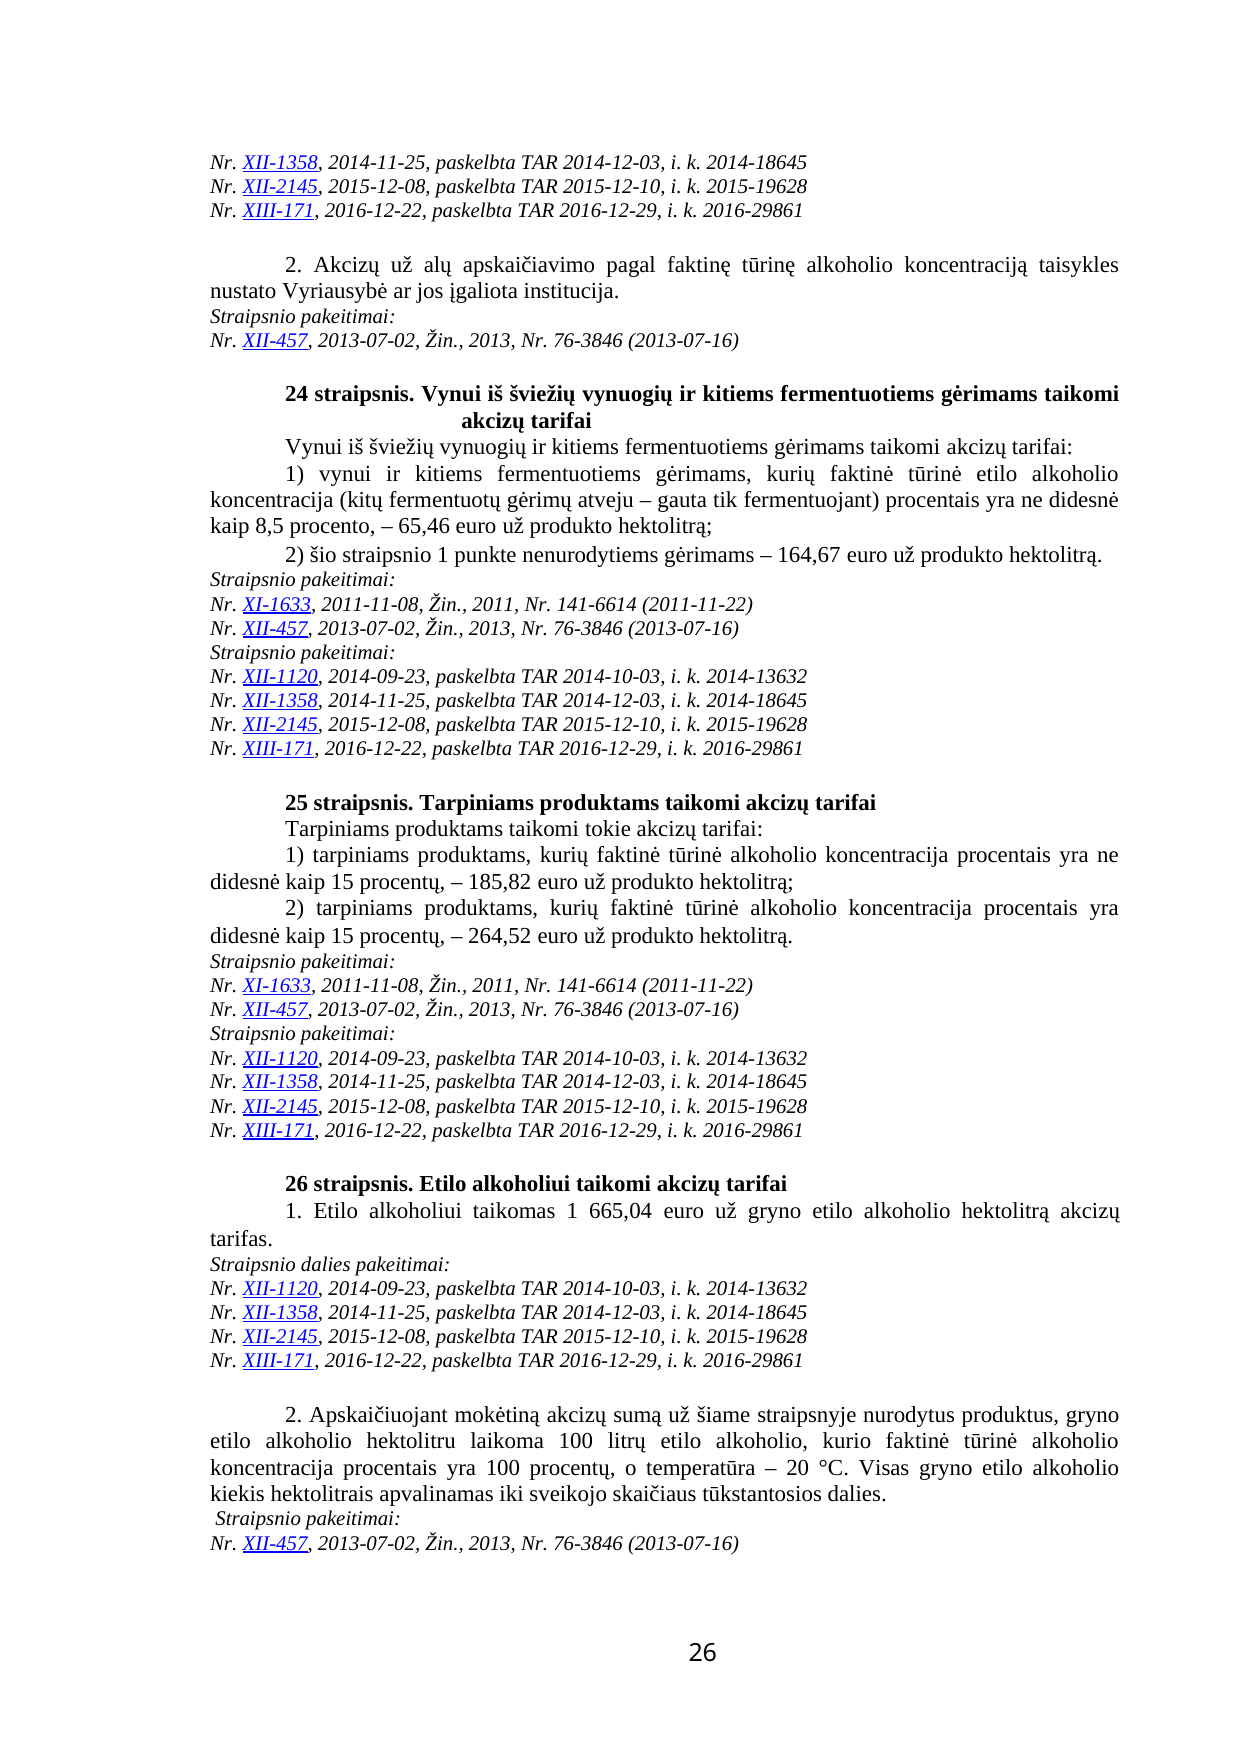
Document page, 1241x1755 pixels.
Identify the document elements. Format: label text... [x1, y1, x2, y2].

text Nr. XII-1358, 2014-11-25, paskelbta TAR 2014-12-03, i. k. 2014-18645 [210, 1300, 1120, 1324]
text Nr. XIII-171, 2016-12-22, paskelbta TAR 2016-12-29, i. k. 2016-29861 [210, 198, 1120, 222]
text Straipsnio pakeitimai: [210, 1021, 1120, 1045]
text 25 straipsnis. Tarpiniams produktams taikomi akcizų tarifai [210, 789, 1120, 815]
text Nr. XII-457, 2013-07-02, Žin., 2013, Nr. 76-3846 (2013-07-16) [210, 997, 1120, 1021]
text Nr. XI-1633, 2011-11-08, Žin., 2011, Nr. 141-6614 (2011-11-22) [210, 591, 1120, 616]
text 2) šio straipsnio 1 punkte nenurodytiems gėrimams – 164,67 euro už produkto hektolitrą. [210, 539, 1120, 567]
text 1) tarpiniams produktams, kurių faktinė tūrinė alkoholio koncentracija procentais yra ne didesnė kaip 15 procentų, – 185,82 euro už produkto hektolitrą; [210, 841, 1120, 894]
text Nr. XII-457, 2013-07-02, Žin., 2013, Nr. 76-3846 (2013-07-16) [210, 1530, 1120, 1554]
text Nr. XII-2145, 2015-12-08, paskelbta TAR 2015-12-10, i. k. 2015-19628 [210, 712, 1120, 736]
text Nr. XI-1633, 2011-11-08, Žin., 2011, Nr. 141-6614 (2011-11-22) [210, 973, 1120, 997]
text Straipsnio pakeitimai: [210, 639, 1120, 664]
text Straipsnio pakeitimai: [210, 949, 1120, 973]
text Nr. XII-1120, 2014-09-23, paskelbta TAR 2014-10-03, i. k. 2014-13632 [210, 664, 1120, 688]
text 24 straipsnis. Vynui iš šviežių vynuogių ir kitiems fermentuotiems gėrimams taikomi akcizų tarifai [285, 381, 1120, 433]
text Tarpiniams produktams taikomi tokie akcizų tarifai: [210, 815, 1120, 841]
text Nr. XIII-171, 2016-12-22, paskelbta TAR 2016-12-29, i. k. 2016-29861 [210, 736, 1120, 760]
text 26 straipsnis. Etilo alkoholiui taikomi akcizų tarifai [210, 1170, 1120, 1197]
text 2. Apskaičiuojant mokėtiną akcizų sumą už šiame straipsnyje nurodytus produktus, gryno etilo alkoholio hektolitru laikoma 100 litrų etilo alkoholio, kurio faktinė tūrinė alkoholio koncentracija procentais yra 100 procentų, o temperatūra – 20 °C. Visas gryno etilo alkoholio kiekis hektolitrais apvalinamas iki sveikojo skaičiaus tūkstantosios dalies. [210, 1401, 1120, 1506]
text Nr. XIII-171, 2016-12-22, paskelbta TAR 2016-12-29, i. k. 2016-29861 [210, 1348, 1120, 1372]
text Nr. XII-1358, 2014-11-25, paskelbta TAR 2014-12-03, i. k. 2014-18645 [210, 150, 1120, 174]
text Nr. XII-1120, 2014-09-23, paskelbta TAR 2014-10-03, i. k. 2014-13632 [210, 1045, 1120, 1069]
text Nr. XIII-171, 2016-12-22, paskelbta TAR 2016-12-29, i. k. 2016-29861 [210, 1118, 1120, 1142]
text Straipsnio pakeitimai: [210, 567, 1120, 591]
text Nr. XII-1358, 2014-11-25, paskelbta TAR 2014-12-03, i. k. 2014-18645 [210, 1069, 1120, 1093]
text Nr. XII-2145, 2015-12-08, paskelbta TAR 2015-12-10, i. k. 2015-19628 [210, 1093, 1120, 1118]
text Nr. XII-1358, 2014-11-25, paskelbta TAR 2014-12-03, i. k. 2014-18645 [210, 688, 1120, 712]
text 2. Akcizų už alų apskaičiavimo pagal faktinę tūrinę alkoholio koncentraciją taisykles nustato Vyriausybė ar jos įgaliota institucija. [210, 251, 1120, 304]
text Nr. XII-2145, 2015-12-08, paskelbta TAR 2015-12-10, i. k. 2015-19628 [210, 174, 1120, 198]
text Nr. XII-1120, 2014-09-23, paskelbta TAR 2014-10-03, i. k. 2014-13632 [210, 1276, 1120, 1300]
text 2) tarpiniams produktams, kurių faktinė tūrinė alkoholio koncentracija procentais yra didesnė kaip 15 procentų, – 264,52 euro už produkto hektolitrą. [210, 894, 1120, 949]
text Straipsnio dalies pakeitimai: [210, 1252, 1120, 1276]
text 1. Etilo alkoholiui taikomas 1 665,04 euro už gryno etilo alkoholio hektolitrą akcizų tarifas. [210, 1197, 1120, 1252]
text Nr. XII-457, 2013-07-02, Žin., 2013, Nr. 76-3846 (2013-07-16) [210, 328, 1120, 352]
text Nr. XII-457, 2013-07-02, Žin., 2013, Nr. 76-3846 (2013-07-16) [210, 616, 1120, 639]
text Straipsnio pakeitimai: [210, 304, 1120, 328]
text Nr. XII-2145, 2015-12-08, paskelbta TAR 2015-12-10, i. k. 2015-19628 [210, 1324, 1120, 1348]
text Vynui iš šviežių vynuogių ir kitiems fermentuotiems gėrimams taikomi akcizų tarifai: [210, 433, 1120, 459]
text Straipsnio pakeitimai: [210, 1506, 1120, 1530]
text 1) vynui ir kitiems fermentuotiems gėrimams, kurių faktinė tūrinė etilo alkoholio koncentracija (kitų fermentuotų gėrimų atveju – gauta tik fermentuojant) procentais yra ne didesnė kaip 8,5 procento, – 65,46 euro už produkto hektolitrą; [210, 459, 1120, 539]
